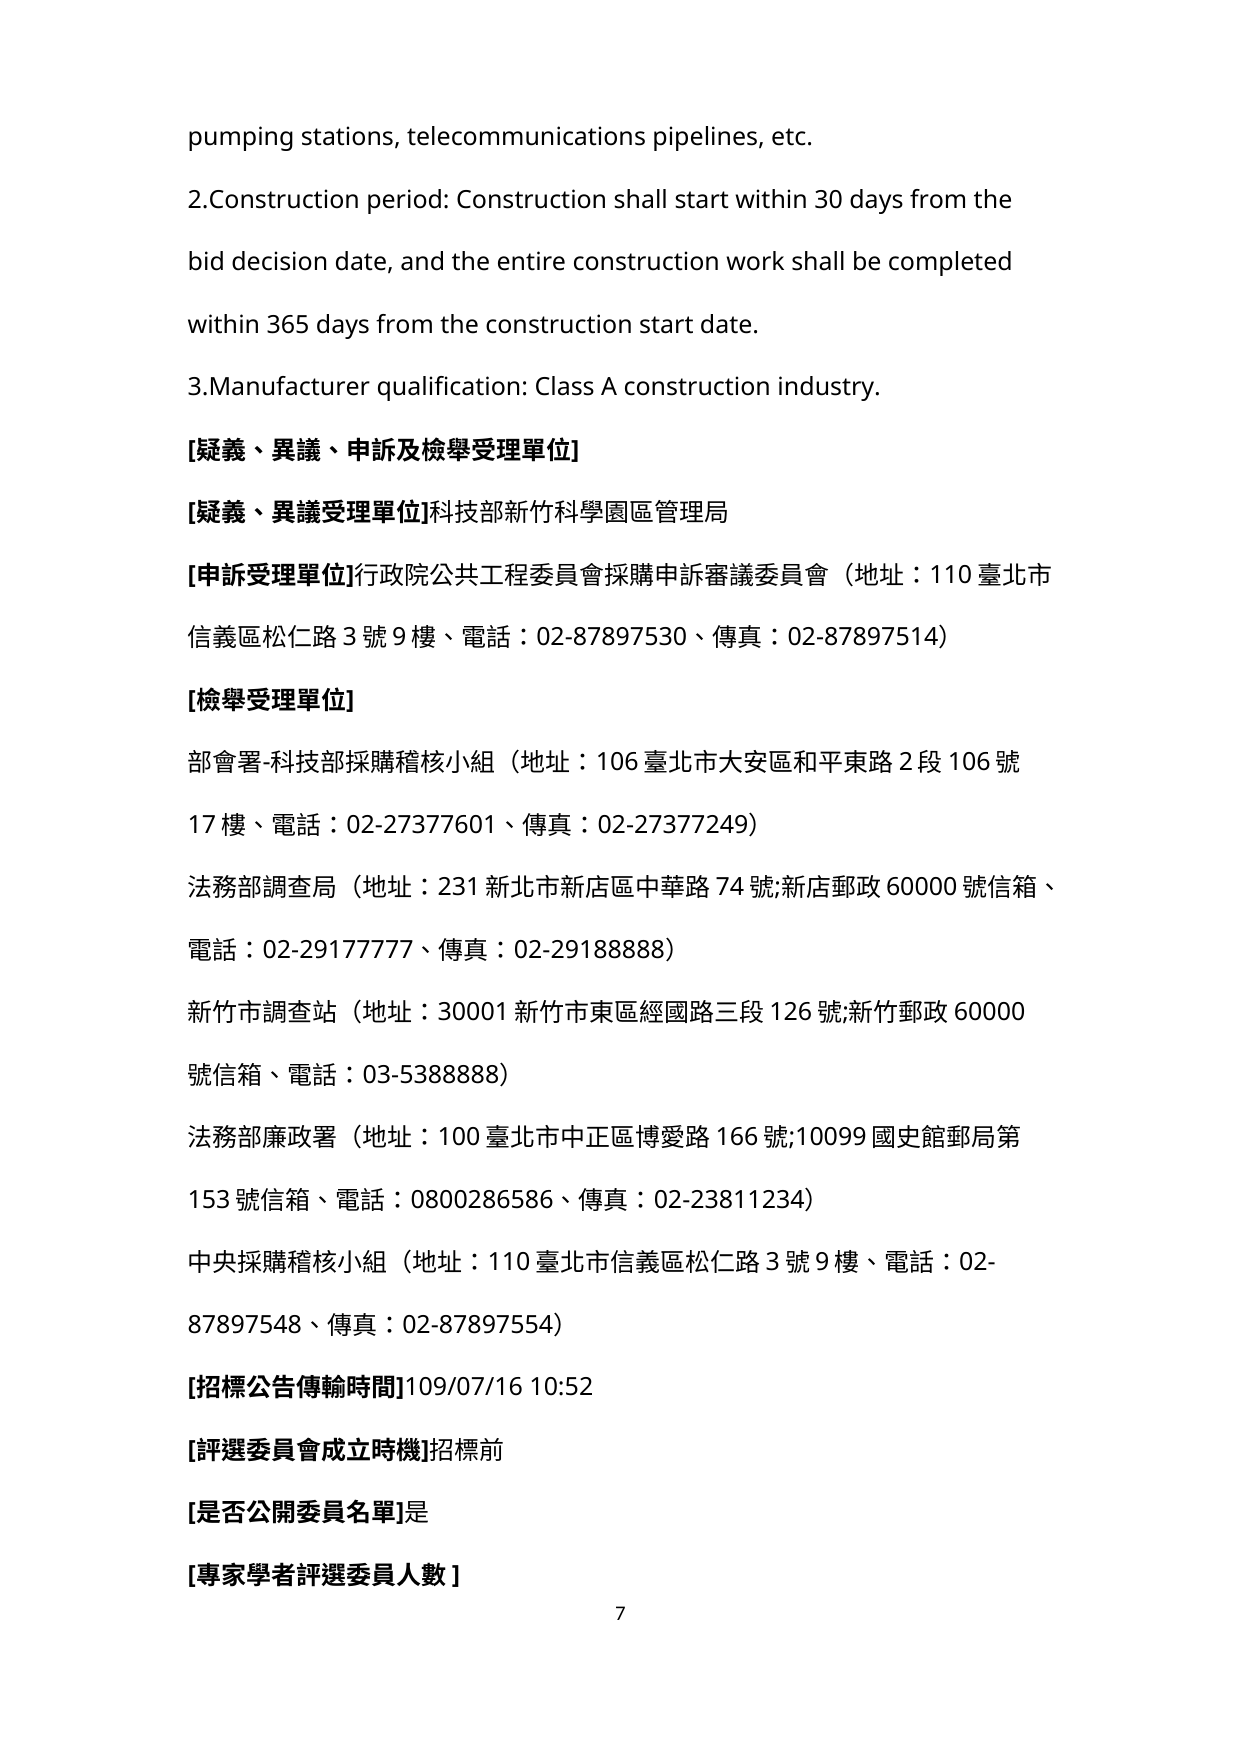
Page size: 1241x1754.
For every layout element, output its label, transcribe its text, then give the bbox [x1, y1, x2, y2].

text [機關代碼]A.27.4 [機關名稱]科技部新竹科學園區管理局 [單位名稱]科技部新竹科學園區管理局 [機關地址]300新竹市東區新安路2號 [聯絡人]林忠烈 [聯絡電話](03)5773311分機2512 [傳真號碼](03)5790081 [電子郵件信箱]chlin@sipa.gov.tw [標案案號]SBIP-109-007 [標案名稱]新竹園區(寶山用地)擴建西側社區工程 [標的分類]工程類5139 - 其他土木工程 [工程計畫編號] [本採購案是否屬於建築工程]否，本案非屬建築工程 [本案是否包括「瀝青混凝土鋪面」、「控制性低強度回填材料(CLSM)」、「級配粒料基層」、「級配粒料底層」或「低密度再生透水混凝土」等可使用再生粒料之工作項目]是 [使用焚化再生粒料(底渣資源化產品)]0公噸 [使用轉爐石]0公噸 [使用電弧爐氧化碴]0公噸 [未使用焚化再生粒料、轉爐石、電弧爐氧化碴之理由]本案使用瀝青混凝土再生料 [財物採購性質]非屬財物之工程或勞務 [採購金額]250,014,742元 [採購金額級距]巨額 [有無已簽准預期使用情形及效益目標]有 [傳輸已簽准之內容檔案名稱]4寶山擴建西側社區工程採購效益評估.docx [辦理方式]自辦 [依據法條]採購法第18條、第19條 [是否適用條約或協定之採購] [是否適用WTO政府採購協定(GPA)] 是 [是否適用臺紐經濟合作協定(ANZTEC)] 是 [是否適用臺星經濟夥伴協定(ASTEP)] 是 [是否採用電子競價]否 [是否為商業財物或服務]否 [本採購是否屬「具敏感性或國安(含資安)疑慮之業務範疇」採購]否 [本採購是否屬「涉及國家安全」採購]否 [預算金額]250,014,742元 [預算金額是否公開]是 [後續擴充]否 [是否受機關補助]否 [是否含特別預算]否 [本案是否曾以不同案號辦理招標公告且已傳輸其無法決標公告，目前仍未決標] 否 [招標方式]公開招標 [決標方式]最有利標 [新增公告傳輸次數]01 [招標狀態]第一次公開招標 [機關自定公告日]109/07/20 [是否複數決標]否 [是否訂有底價]否 [未訂底價依據]採購法第47條第1項第2款 [價格是否納入評選]是 [所占配分或權重是否為20%以上]是 [本案評選項目是否包含廠商企業社會責任（CSR）指標]是 [是否屬特殊採購]否 [是否已辦理公開閱覽]否 [適用條款]適用政府採購條約或協定之採購 [是否屬統包]否 [是否已依照「重大公共工程開工要件注意事項」辦理]是 [機關應辦事項檢核表檢核結果]機關應辦事項檢核表部分項目檢核結果為「未完成」，且已報經上級機關同意或授權 [是否已將廠商應辦事項檢核表納入招標文件]是 [是否屬共同供應契約採購]否 [是否屬二以上機關之聯合採購(不適用共同供應契約規定)]否 [是否應依公共工程專業技師簽證規則實施技師簽證]否 [是否採行協商措施]否 [是否適用採購法第104條或105條或招標期限標準第10條或第4條之1]否 [是否依據採購法第106條第1項第1款辦理]否 [是否提供電子領標]是 [機關文件費(機關實收)]0元 [系統使用費]20元 [文件代收費]0元 [總計]20元 [是否提供現場領標]否 [是否提供電子投標]否 [截止投標]109/08/28 17:00 [開標時間]109/08/31 10:00 [開標地點]300新竹市東區新安路2號 [本局一樓會議室] [是否須繳納押標金] 是，尚未提供廠商線上繳納押標金 [押標金額度]詳附加說明[押標金] [投標文字]正體中文或英文 [收受投標文件地點]300新竹市東區新安路2號 [本局一樓收發室] [是否依據採購法第99條]否 [履約地點]新竹縣(非原住民地區) [履約期限]詳附加說明[工期] [是否刊登公報]是 [是否依據採購法第11條之1，成立採購工作及審查小組]是 [政風人員有無擔任委員]否 [政風人員有無列席會議]否 [主計人員有無擔任委員]否 [主計人員有無列席會議]否 [本案採購契約是否採用主管機關訂定之範本]是 [本案採購契約是否採用主管機關訂定之最新版範本]是 [採購監辦]依政府採購法第12條規定，報請上級機關派員監辦 [是否屬災區重建工程]否 [廠商資格摘要] 廠商資格訂為甲等綜合營造業，並具備下列資格證明文件者：1.公司登記或商業登記證明文件2.承攬工程手冊（依營造業法第44條規定：依政府採購法辦理之營繕工程，不得交由評鑑為第三級之綜合營造業或專業營造業者承攬。經評鑑為第三級者為無效標，不得承攬。) 3.營造業登記證4.當年度同業公會會員證5.廠商信用證明6.廠商納稅證明。 [是否訂有與履約能力有關之基本資格]是 [廠商應附具之基本資格證明文件或物品] 1.廠商信用之證明。 [是否訂有與履約能力有關之特定資格]否 [不訂定特定資格之理由]本案採最有利標，已將履約能力納入評選項目 [附加說明] [領標方式及時間]（一）領標時間：109年7月20日起至109年8月28日止。 （二）領標方式：1.自公告之日起至截止投標期限前至政府採購領投標系統網站http://web.pcc.gov.tw下載招標文件，惟不得任意複製、抄襲、轉載及篡改。2.電子領標之廠商投標時請檢附領標電子憑據書面明細以供查驗。[圖說費]1.電子領標文件費：新台幣零元整。餘依政府採購領投標系統領標作業規定辦理領標費用繳交事宜。2.以上費用無論得標與否概不退還。[押標金]1.新台幣壹仟貳佰伍拾萬元整。2.優良廠商：陸佰貳拾伍萬元。（請檢附主管機關已登錄之證明文件）3.押標金受款人：科技部新竹科學園區管理局 [開標時間及地點]109年8月31日（星期一）上午10時00分於本局1樓會議室[截標時間]109年8月28日（星期五）下午5時00分整[工期]應於決標日起30日內開工，並於開工之日起365日內竣工。(詳契約第7條履約期限)[本案聯絡人]工程請洽林忠烈，招標文件請洽曾佩芷 電話(03)5773311#2512(03)5773311#2522 [備註]科技部新竹科學園區管理局政風室，檢舉電話：03-5778060。 [是否刊登英文公告]是 [機關名稱(英)]SCIENCE PARK ADMINISTRATION, HSINCHU SCIENCE PARK [機關地址(英)]NO.2. HSIN ANN RD., HSINCHU SCIENCE PARK, HSINCHU, TAIWAN, R.O.C. [標案名稱(英)] Hsinchu Park (Baoshan Site) Expansion West Side Community Project [聯絡人(英)]Lin,Chung-Lien [聯絡電話(英)]+886-3-5773311 Ext 2512 [傳真號碼(英)]+886-3-5790081 [招標文件售價及付款方式(英)] Price for acquiring electronic tender documentation on the internet (URL: web.pcc.gov.tw): electronic payment NT$0 [領標地點(英)]NO.2. HSIN ANN RD., HSINCHU SCIENCE PARK, HSINCHU, TAIWAN, R.O.C. [附加說明(英)] 1.Content of construction: Soil and water conservation, roads and auxiliary facilities, land preparation, public parks, sewage pipelines, and pumping stations, telecommunications pipelines, etc. 2.Construction period: Construction shall start within 30 days from the bid decision date, and the entire construction work shall be completed within 365 days from the construction start date. 3.Manufacturer qualification: Class A construction industry. [疑義、異議、申訴及檢舉受理單位] [疑義、異議受理單位]科技部新竹科學園區管理局 [申訴受理單位]行政院公共工程委員會採購申訴審議委員會（地址：110臺北市信義區松仁路3號9樓、電話：02-87897530、傳真：02-87897514） [檢舉受理單位] 部會署-科技部採購稽核小組（地址：106臺北市大安區和平東路2段106號17樓、電話：02-27377601、傳真：02-27377249） 法務部調查局（地址：231新北市新店區中華路74號;新店郵政60000號信箱、電話：02-29177777、傳真：02-29188888） 新竹市調查站（地址：30001新竹市東區經國路三段126號;新竹郵政60000號信箱、電話：03-5388888） 法務部廉政署（地址：100臺北市中正區博愛路166號;10099國史館郵局第153號信箱、電話：0800286586、傳真：02-23811234） 中央採購稽核小組（地址：110臺北市信義區松仁路3號9樓、電話：02-87897548、傳真：02-87897554） [招標公告傳輸時間]109/07/16 10:52 [評選委員會成立時機]招標前 [是否公開委員名單]是 [專家學者評選委員人數 ] 電腦遴選，由專家學者資料庫 0人 自行遴選，由專家學者資料庫 4人 自行遴選，非專家學者資料庫 0人 [機關評選委員人數 ] 非招標機關 0人 招標機關 4人 [評選委員總額] 8 人 [工作小組成員] [187, 94, 1053, 1594]
